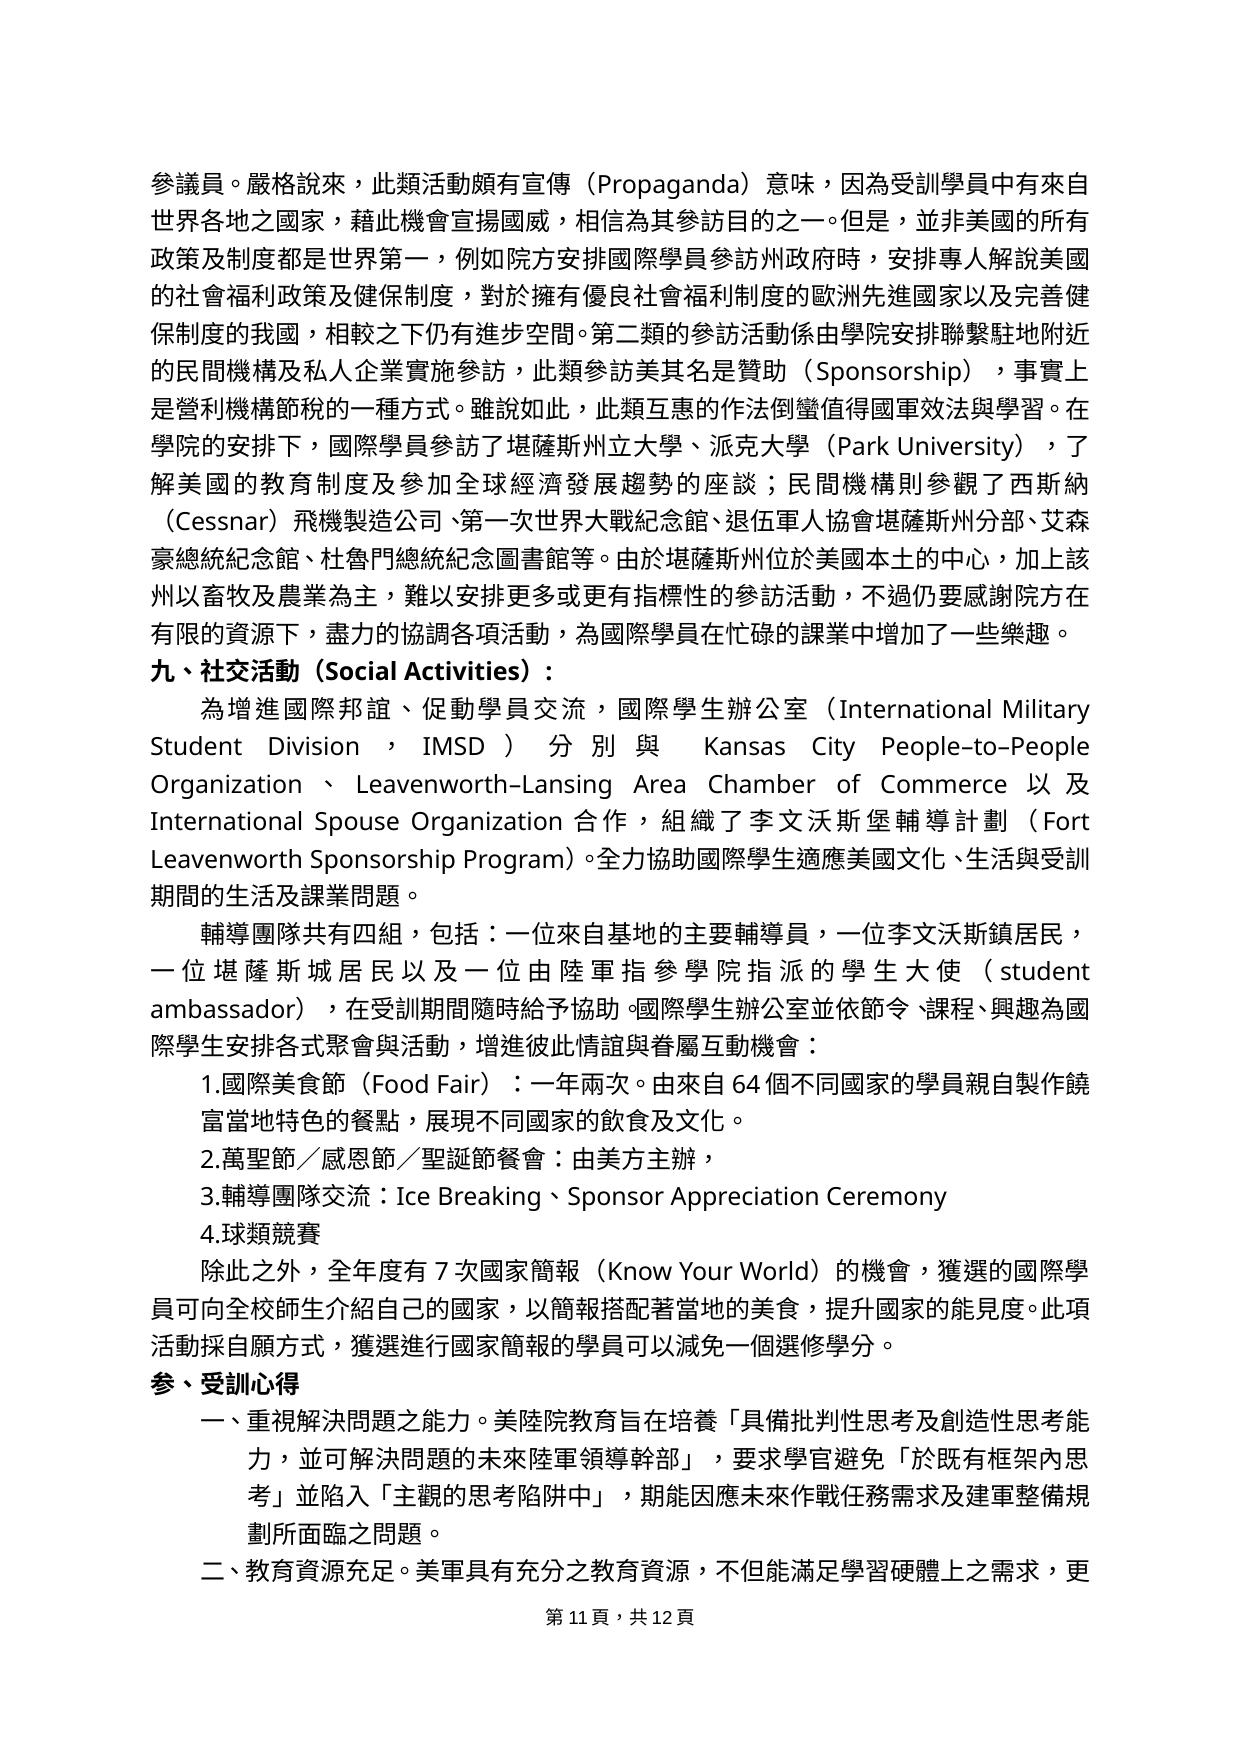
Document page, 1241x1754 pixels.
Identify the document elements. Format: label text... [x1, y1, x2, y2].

text 1.國際美食節（Food Fair）：一年兩次。由來自64個不同國家的學員親自製作饒富當地特色的餐點，展現不同國家的飲食及文化。 [200, 1064, 1090, 1139]
text 一、重視解決問題之能力。美陸院教育旨在培養「具備批判性思考及創造性思考能力，並可解決問題的未來陸軍領導幹部」，要求學官避免「於既有框架內思考」並陷入「主觀的思考陷阱中」，期能因應未來作戰任務需求及建軍整備規劃所面臨之問題。 [200, 1401, 1090, 1551]
text 2.萬聖節／感恩節／聖誕節餐會：由美方主辦， [200, 1139, 1090, 1176]
text 3.輔導團隊交流：Ice Breaking、Sponsor Appreciation Ceremony [200, 1176, 1090, 1214]
text 九、社交活動（Social Activities）: [150, 651, 1090, 689]
text 二、教育資源充足。美軍具有充分之教育資源，不但能滿足學習硬體上之需求，更 [200, 1551, 1090, 1589]
text 為增進國際邦誼、促動學員交流，國際學生辦公室（International Military Student Division，IMSD）分別與 Kansas City People–to–People Organization、Leavenworth–Lansing Area Chamber of Commerce以及International Spouse Organization合作，組織了李文沃斯堡輔導計劃（Fort Leavenworth Sponsorship Program）。全力協助國際學生適應美國文化、生活與受訓期間的生活及課業問題。 [150, 689, 1090, 914]
text 為拓展國際學員視野及具體了解美國社會現況，指參學院於為期一年的學程中安排數次校外參訪。此類參訪依其目的可區分為兩類:第一類，按照美國政府對外軍售（Foreign Military Sale）及軍事援助之教育訓練（International Military Education and Training）規範中明定，所有赴美國接受軍事訓練之學員，必須於受訓期間由接訓單位安排赴美國各政府機關參觀，藉此了解美國文化、開國精神、推崇民主法治制度以及社會福利政策。其中以選修課程第三週，全體國際學員赴美國首府—華盛頓特區（Washington D.C.）之參訪並結合蓋茲堡古戰場現地戰術的行程最為重要。參訪期間，學員除參觀美國國會山莊、國家檔案館、五角大廈、國務院等政府機關並拜會堪薩斯州參議員。嚴格說來，此類活動頗有宣傳（Propaganda）意味，因為受訓學員中有來自世界各地之國家，藉此機會宣揚國威，相信為其參訪目的之一。但是，並非美國的所有政策及制度都是世界第一，例如院方安排國際學員參訪州政府時，安排專人解說美國的社會福利政策及健保制度，對於擁有優良社會福利制度的歐洲先進國家以及完善健保制度的我國，相較之下仍有進步空間。第二類的參訪活動係由學院安排聯繫駐地附近的民間機構及私人企業實施參訪，此類參訪美其名是贊助（Sponsorship），事實上是營利機構節稅的一種方式。雖說如此，此類互惠的作法倒蠻值得國軍效法與學習。在學院的安排下，國際學員參訪了堪薩斯州立大學、派克大學（Park University），了解美國的教育制度及參加全球經濟發展趨勢的座談；民間機構則參觀了西斯納（Cessnar）飛機製造公司、第一次世界大戰紀念館、退伍軍人協會堪薩斯州分部、艾森豪總統紀念館、杜魯門總統紀念圖書館等。由於堪薩斯州位於美國本土的中心，加上該州以畜牧及農業為主，難以安排更多或更有指標性的參訪活動，不過仍要感謝院方在有限的資源下，盡力的協調各項活動，為國際學員在忙碌的課業中增加了一些樂趣。 [150, 164, 1090, 651]
text 除此之外，全年度有7次國家簡報（Know Your World）的機會，獲選的國際學員可向全校師生介紹自己的國家，以簡報搭配著當地的美食，提升國家的能見度。此項活動採自願方式，獲選進行國家簡報的學員可以減免一個選修學分。 [150, 1251, 1090, 1364]
text 輔導團隊共有四組，包括：一位來自基地的主要輔導員，一位李文沃斯鎮居民，一位堪蕯斯城居民以及一位由陸軍指參學院指派的學生大使（student ambassador），在受訓期間隨時給予協助。國際學生辦公室並依節令、課程、興趣為國際學生安排各式聚會與活動，增進彼此情誼與眷屬互動機會： [150, 914, 1090, 1064]
text 参、受訓心得 [150, 1364, 1090, 1401]
text 4.球類競賽 [200, 1214, 1090, 1251]
